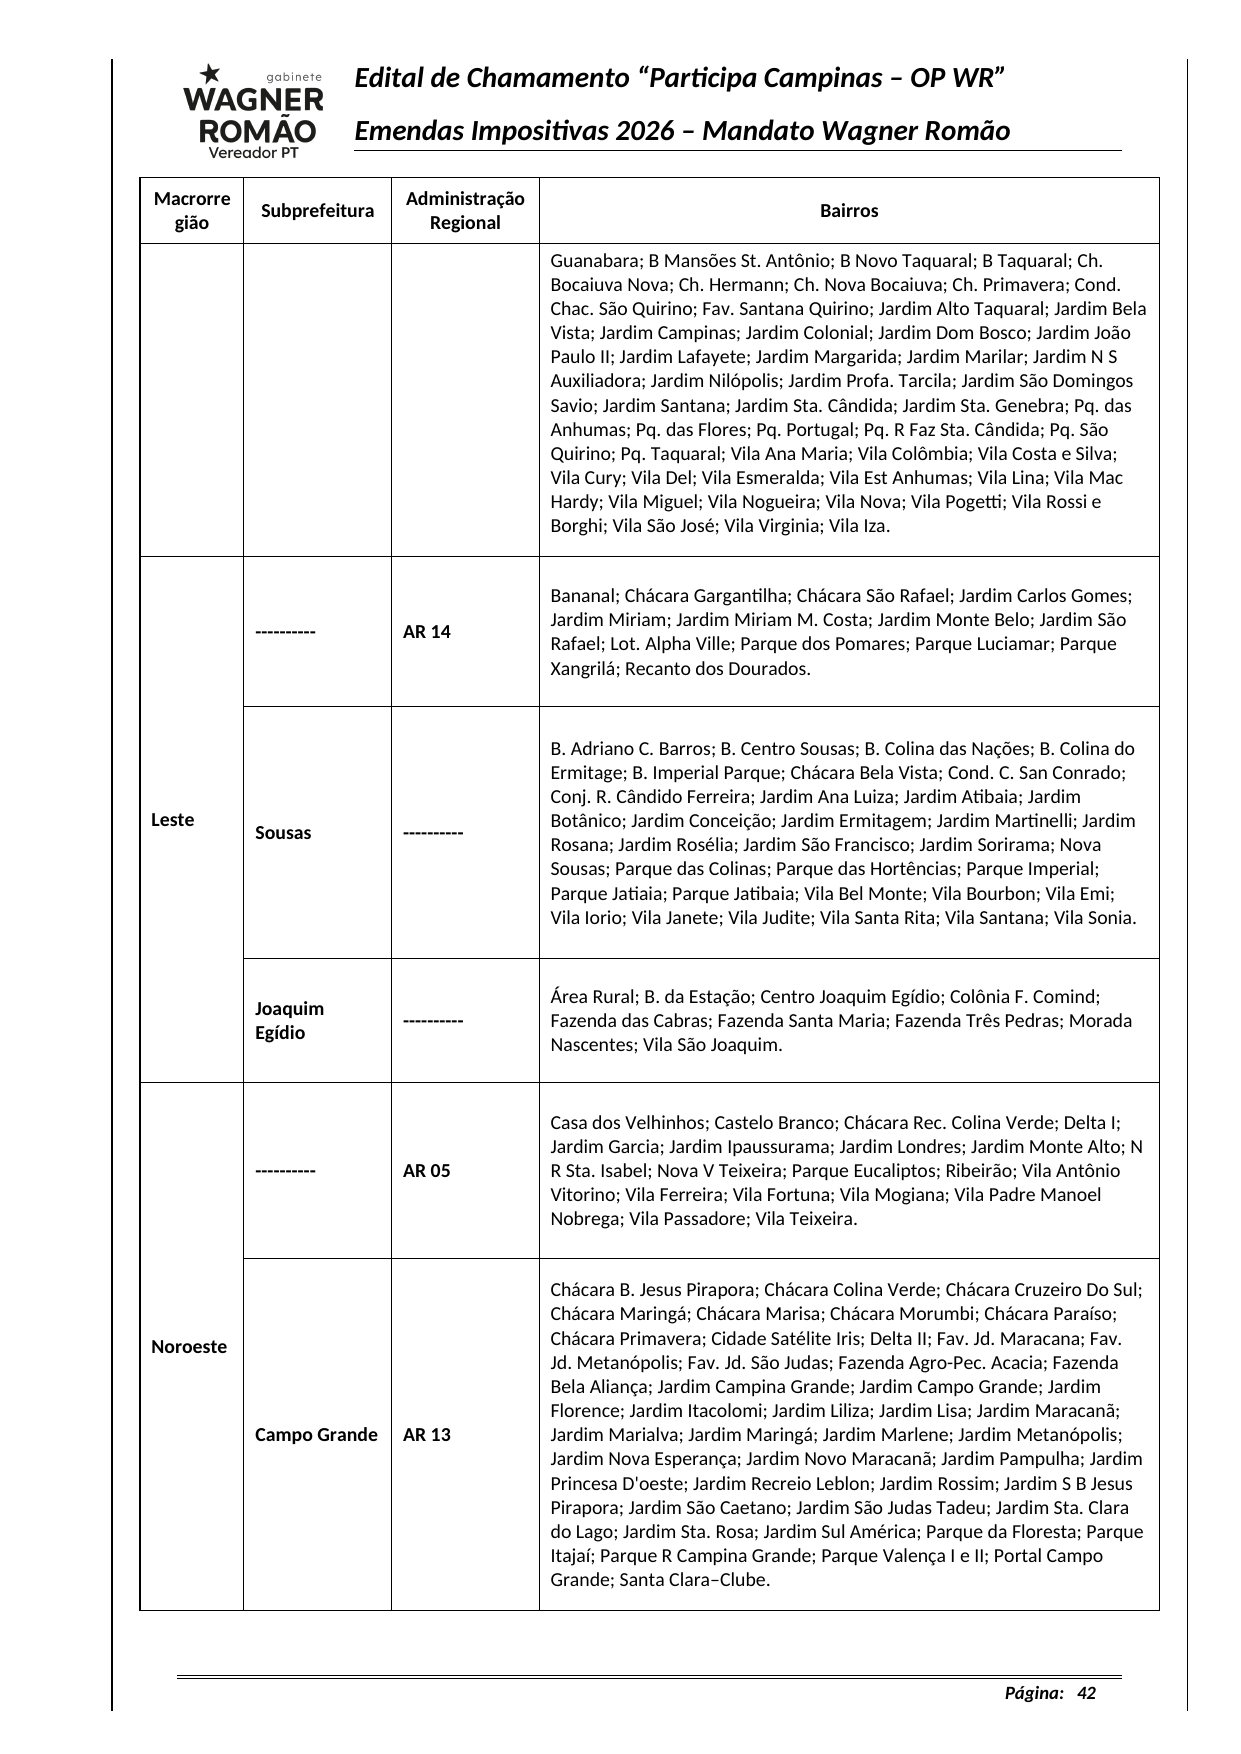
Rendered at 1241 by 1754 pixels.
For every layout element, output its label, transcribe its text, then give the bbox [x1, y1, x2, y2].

table_cell Bananal; Chácara Gargantilha; Chácara São Rafael; Jardim Carlos Gomes; Jardim Miriam; Jardim Miriam M. Costa; Jardim Monte Belo; Jardim São Rafael; Lot. Alpha Ville; Parque dos Pomares; Parque Luciamar; Parque Xangrilá; Recanto dos Dourados. [540, 557, 1159, 706]
table_header Macrorregião [141, 178, 243, 242]
table_cell ---------- [392, 707, 539, 958]
table_header Subprefeitura [244, 178, 391, 242]
table_cell Campo Grande [244, 1259, 391, 1610]
table_cell Joaquim Egídio [244, 959, 391, 1082]
table_cell Área Rural; B. da Estação; Centro Joaquim Egídio; Colônia F. Comind; Fazenda das Cabras; Fazenda Santa Maria; Fazenda Três Pedras; Morada Nascentes; Vila São Joaquim. [540, 959, 1159, 1082]
table_cell AR 14 [392, 557, 539, 706]
table_header Bairros [540, 178, 1159, 242]
table_cell B. Adriano C. Barros; B. Centro Sousas; B. Colina das Nações; B. Colina do Ermitage; B. Imperial Parque; Chácara Bela Vista; Cond. C. San Conrado; Conj. R. Cândido Ferreira; Jardim Ana Luiza; Jardim Atibaia; Jardim Botânico; Jardim Conceição; Jardim Ermitagem; Jardim Martinelli; Jardim Rosana; Jardim Rosélia; Jardim São Francisco; Jardim Sorirama; Nova Sousas; Parque das Colinas; Parque das Hortências; Parque Imperial; Parque Jatiaia; Parque Jatibaia; Vila Bel Monte; Vila Bourbon; Vila Emi; Vila Iorio; Vila Janete; Vila Judite; Vila Santa Rita; Vila Santana; Vila Sonia. [540, 707, 1159, 958]
table_cell [392, 244, 539, 556]
table_cell ---------- [244, 1083, 391, 1258]
table_cell Leste [141, 557, 243, 1082]
table_header Administração Regional [392, 178, 539, 242]
table_cell ---------- [392, 959, 539, 1082]
table_cell AR 13 [392, 1259, 539, 1610]
table_cell Noroeste [141, 1083, 243, 1610]
table_cell ---------- [244, 557, 391, 706]
table_cell Casa dos Velhinhos; Castelo Branco; Chácara Rec. Colina Verde; Delta I; Jardim Garcia; Jardim Ipaussurama; Jardim Londres; Jardim Monte Alto; N R Sta. Isabel; Nova V Teixeira; Parque Eucaliptos; Ribeirão; Vila Antônio Vitorino; Vila Ferreira; Vila Fortuna; Vila Mogiana; Vila Padre Manoel Nobrega; Vila Passadore; Vila Teixeira. [540, 1083, 1159, 1258]
table_cell Chácara B. Jesus Pirapora; Chácara Colina Verde; Chácara Cruzeiro Do Sul; Chácara Maringá; Chácara Marisa; Chácara Morumbi; Chácara Paraíso; Chácara Primavera; Cidade Satélite Iris; Delta II; Fav. Jd. Maracana; Fav. Jd. Metanópolis; Fav. Jd. São Judas; Fazenda Agro-Pec. Acacia; Fazenda Bela Aliança; Jardim Campina Grande; Jardim Campo Grande; Jardim Florence; Jardim Itacolomi; Jardim Liliza; Jardim Lisa; Jardim Maracanã; Jardim Marialva; Jardim Maringá; Jardim Marlene; Jardim Metanópolis; Jardim Nova Esperança; Jardim Novo Maracanã; Jardim Pampulha; Jardim Princesa D'oeste; Jardim Recreio Leblon; Jardim Rossim; Jardim S B Jesus Pirapora; Jardim São Caetano; Jardim São Judas Tadeu; Jardim Sta. Clara do Lago; Jardim Sta. Rosa; Jardim Sul América; Parque da Floresta; Parque Itajaí; Parque R Campina Grande; Parque Valença I e II; Portal Campo Grande; Santa Clara–Clube. [540, 1259, 1159, 1610]
table_cell Guanabara; B Mansões St. Antônio; B Novo Taquaral; B Taquaral; Ch. Bocaiuva Nova; Ch. Hermann; Ch. Nova Bocaiuva; Ch. Primavera; Cond. Chac. São Quirino; Fav. Santana Quirino; Jardim Alto Taquaral; Jardim Bela Vista; Jardim Campinas; Jardim Colonial; Jardim Dom Bosco; Jardim João Paulo II; Jardim Lafayete; Jardim Margarida; Jardim Marilar; Jardim N S Auxiliadora; Jardim Nilópolis; Jardim Profa. Tarcila; Jardim São Domingos Savio; Jardim Santana; Jardim Sta. Cândida; Jardim Sta. Genebra; Pq. das Anhumas; Pq. das Flores; Pq. Portugal; Pq. R Faz Sta. Cândida; Pq. São Quirino; Pq. Taquaral; Vila Ana Maria; Vila Colômbia; Vila Costa e Silva; Vila Cury; Vila Del; Vila Esmeralda; Vila Est Anhumas; Vila Lina; Vila Mac Hardy; Vila Miguel; Vila Nogueira; Vila Nova; Vila Pogetti; Vila Rossi e Borghi; Vila São José; Vila Virginia; Vila Iza. [540, 244, 1159, 556]
table_cell Sousas [244, 707, 391, 958]
table_cell AR 05 [392, 1083, 539, 1258]
